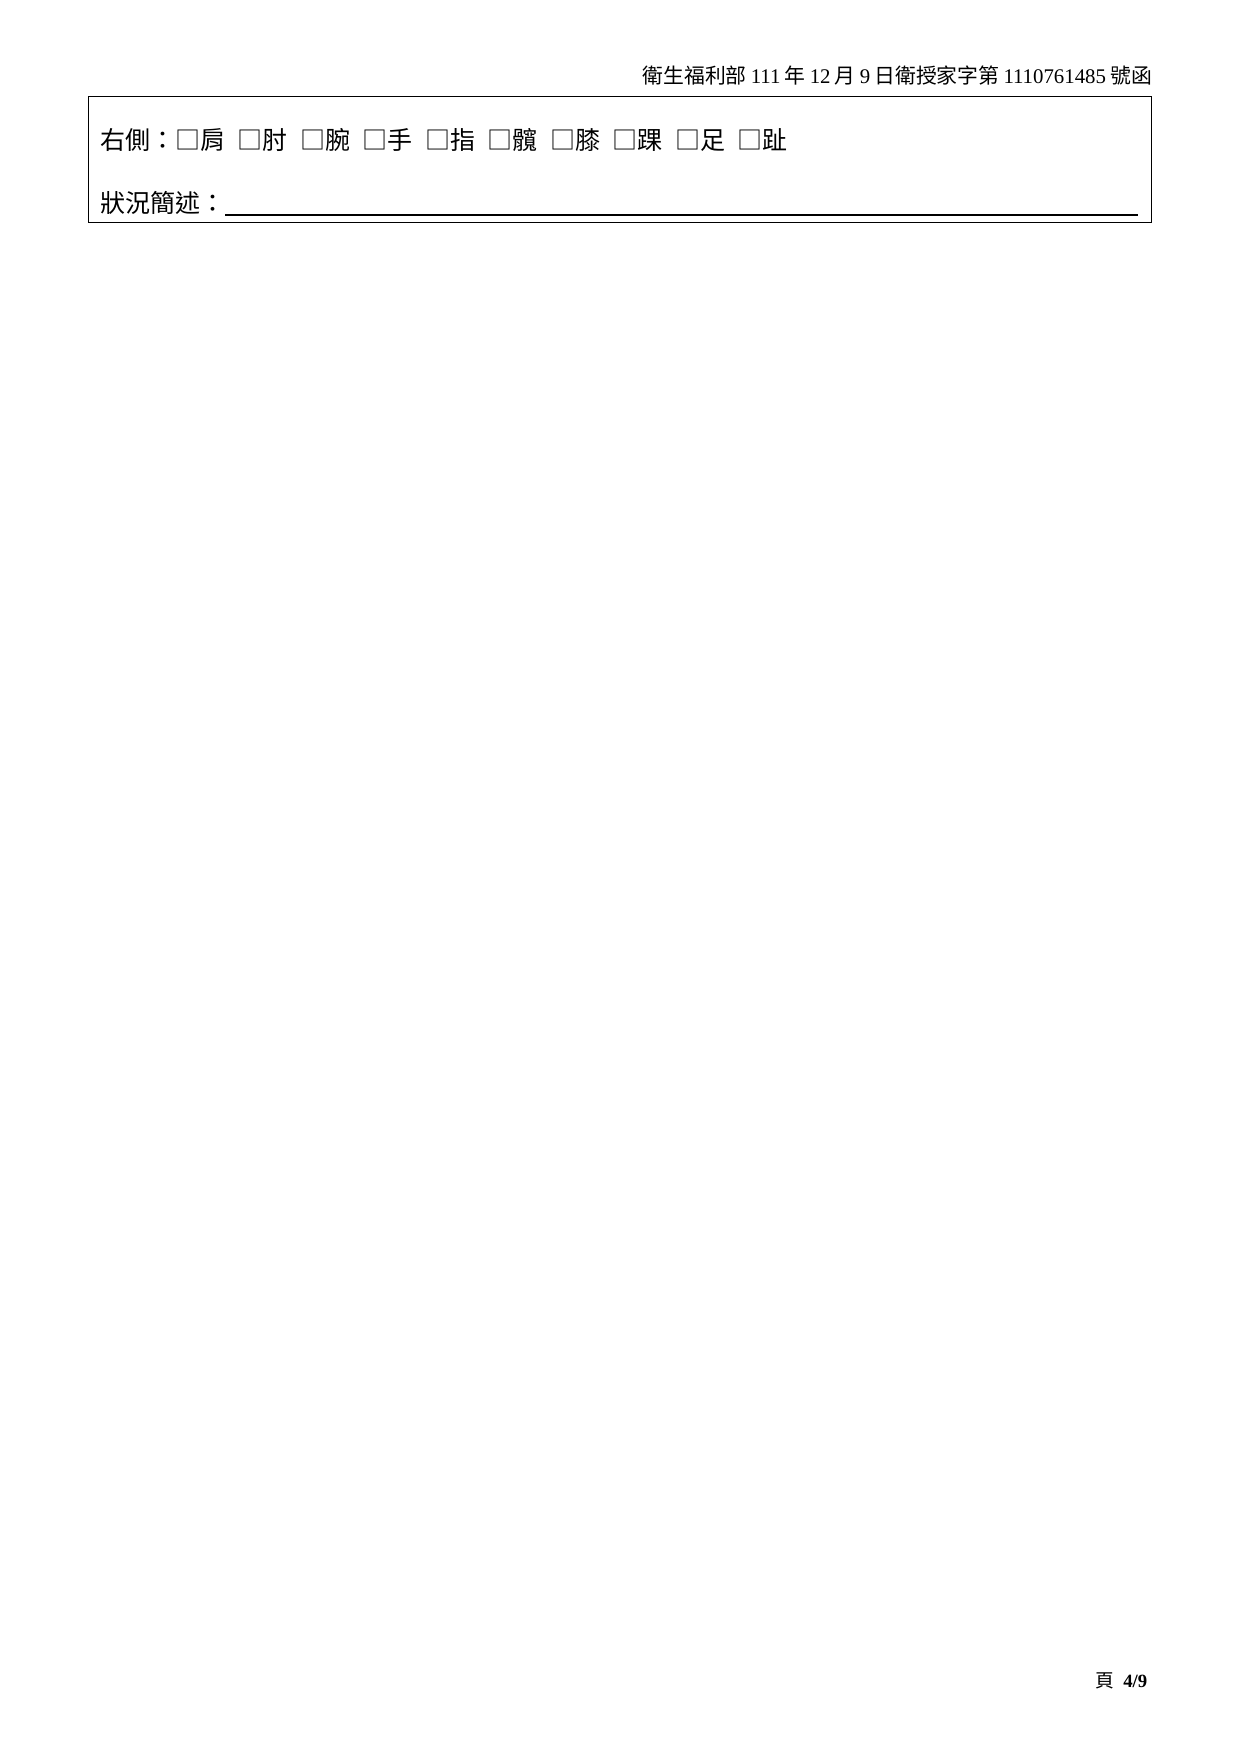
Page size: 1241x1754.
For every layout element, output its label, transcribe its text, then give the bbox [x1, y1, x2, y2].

table_cell 右側：□肩 □肘 □腕 □手 □指 □髖 □膝 □踝 □足 □趾 狀況簡述： [89, 97, 1151, 222]
